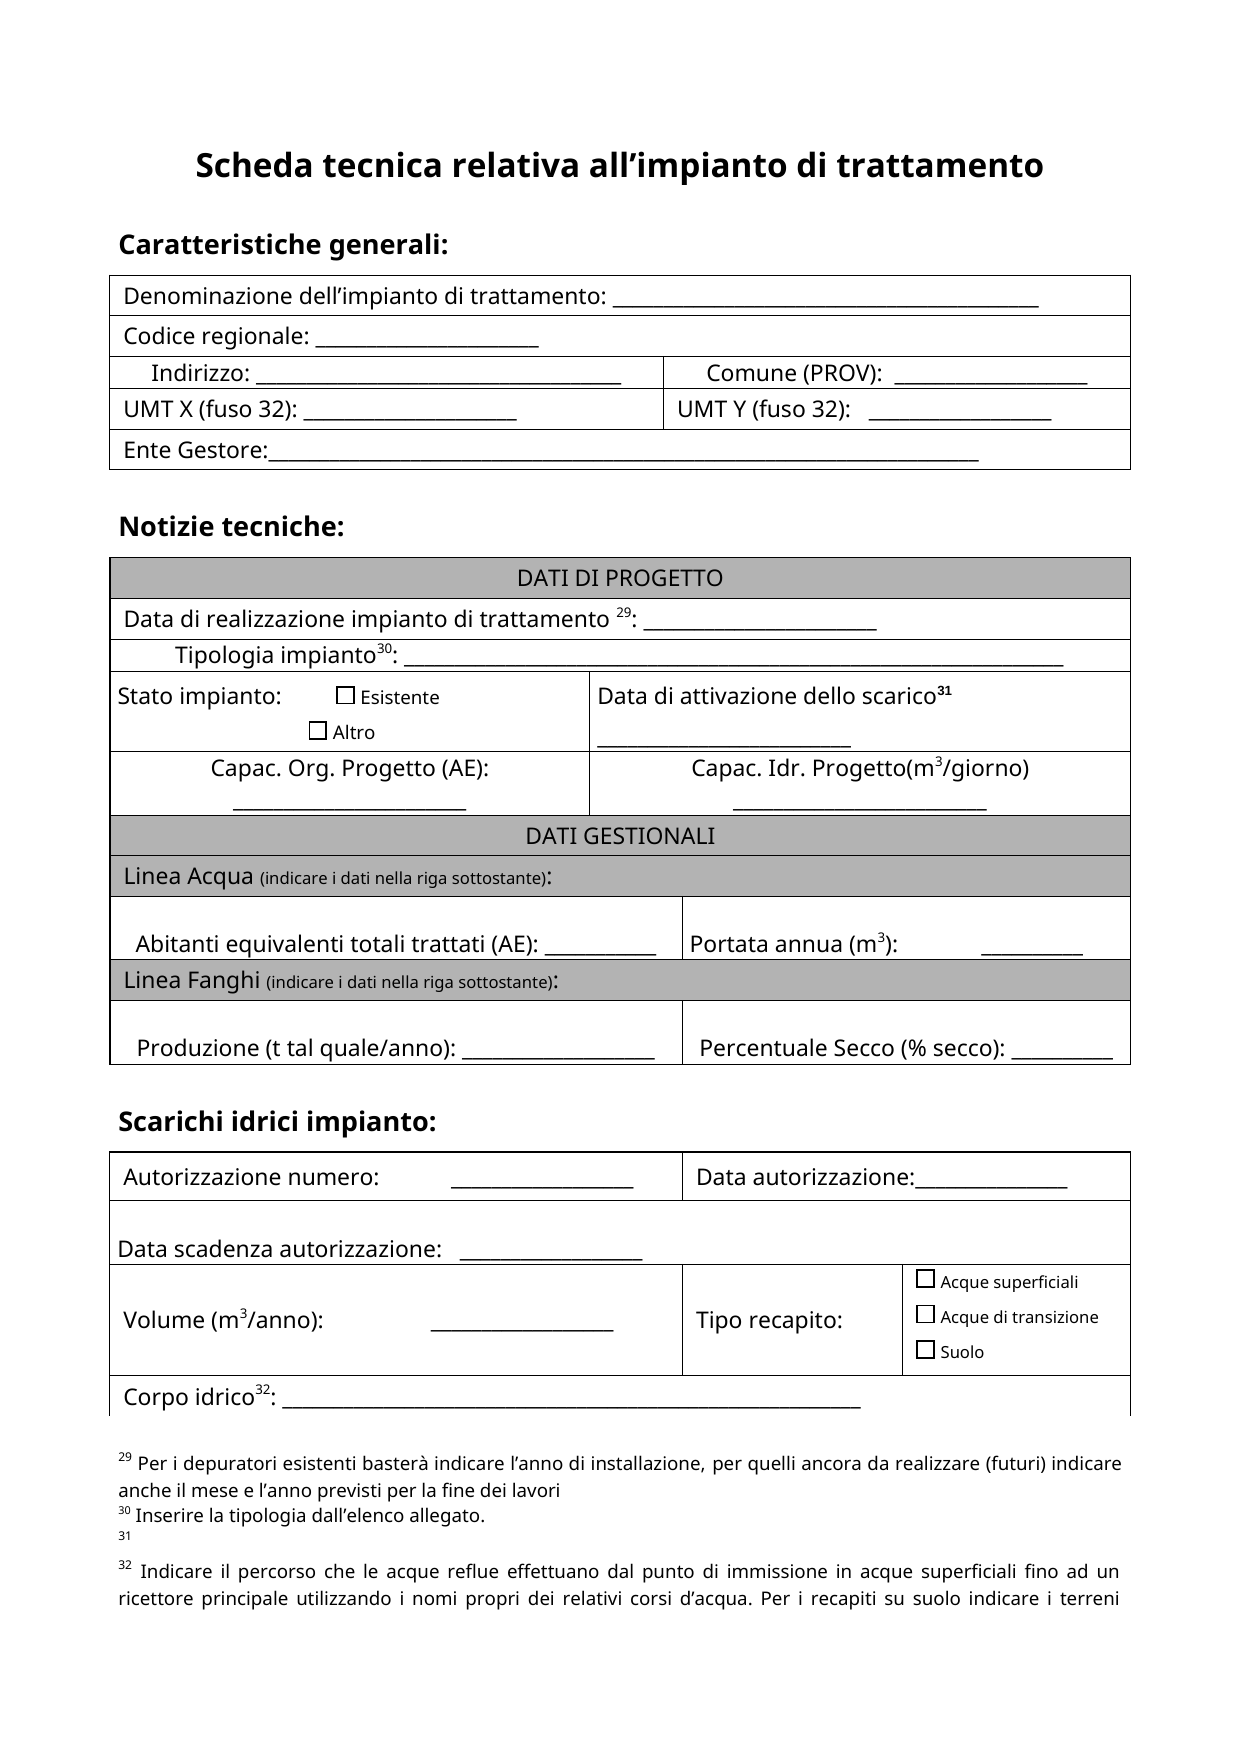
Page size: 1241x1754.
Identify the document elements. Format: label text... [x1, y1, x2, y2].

table_cell Codice regionale: ______________________ [110, 316, 1130, 356]
table_cell Abitanti equivalenti totali trattati (AE): ___________ [111, 897, 682, 959]
table_cell Acque superficiali Acque di transizione Suolo [903, 1265, 1130, 1375]
table_cell Ente Gestore:______________________________________________________________________ [110, 430, 1130, 469]
table_cell Volume (m3/anno): __________________ [110, 1265, 682, 1375]
table_cell Linea Acqua (indicare i dati nella riga sottostante): [111, 856, 1130, 896]
table_cell Capac. Org. Progetto (AE): _______________________ [111, 752, 589, 814]
table_cell Capac. Idr. Progetto(m3/giorno) _________________________ [590, 752, 1130, 814]
table_cell Corpo idrico: _________________________________________________________ [110, 1376, 1130, 1416]
table_cell Indirizzo: ____________________________________ [110, 357, 663, 388]
table_cell Tipologia impianto: _________________________________________________________________ [111, 640, 1130, 671]
table_header Denominazione dell’impianto di trattamento: __________________________________________ [110, 276, 1130, 315]
table_cell Data di realizzazione impianto di trattamento : _______________________ [111, 599, 1130, 638]
table_cell Linea Fanghi (indicare i dati nella riga sottostante): [111, 960, 1130, 1000]
table_header DATI DI PROGETTO [111, 558, 1130, 598]
table_cell Tipo recapito: [683, 1265, 902, 1375]
text Caratteristiche generali: [118, 225, 1122, 262]
table_cell DATI GESTIONALI [111, 816, 1130, 855]
table_cell Produzione (t tal quale/anno): ___________________ [111, 1001, 682, 1063]
table_cell Portata annua (m3): __________ [683, 897, 1130, 959]
table_header Data autorizzazione:_______________ [683, 1153, 1130, 1200]
table_cell UMT X (fuso 32): _____________________ [110, 389, 663, 429]
table_cell Data scadenza autorizzazione: __________________ [110, 1201, 1130, 1264]
table_cell Comune (PROV): ___________________ [664, 357, 1130, 388]
table_cell Data di attivazione dello scarico _________________________ [590, 672, 1130, 751]
table_cell UMT Y (fuso 32): __________________ [664, 389, 1130, 429]
table_header Autorizzazione numero: __________________ [110, 1153, 682, 1200]
text Scheda tecnica relativa all’impianto di trattamento [118, 142, 1122, 188]
table_cell Stato impianto: Esistente Altro [111, 672, 589, 751]
table_cell Percentuale Secco (% secco): __________ [683, 1001, 1130, 1063]
text Notizie tecniche: [118, 508, 1122, 545]
text Scarichi idrici impianto: [118, 1102, 1122, 1139]
